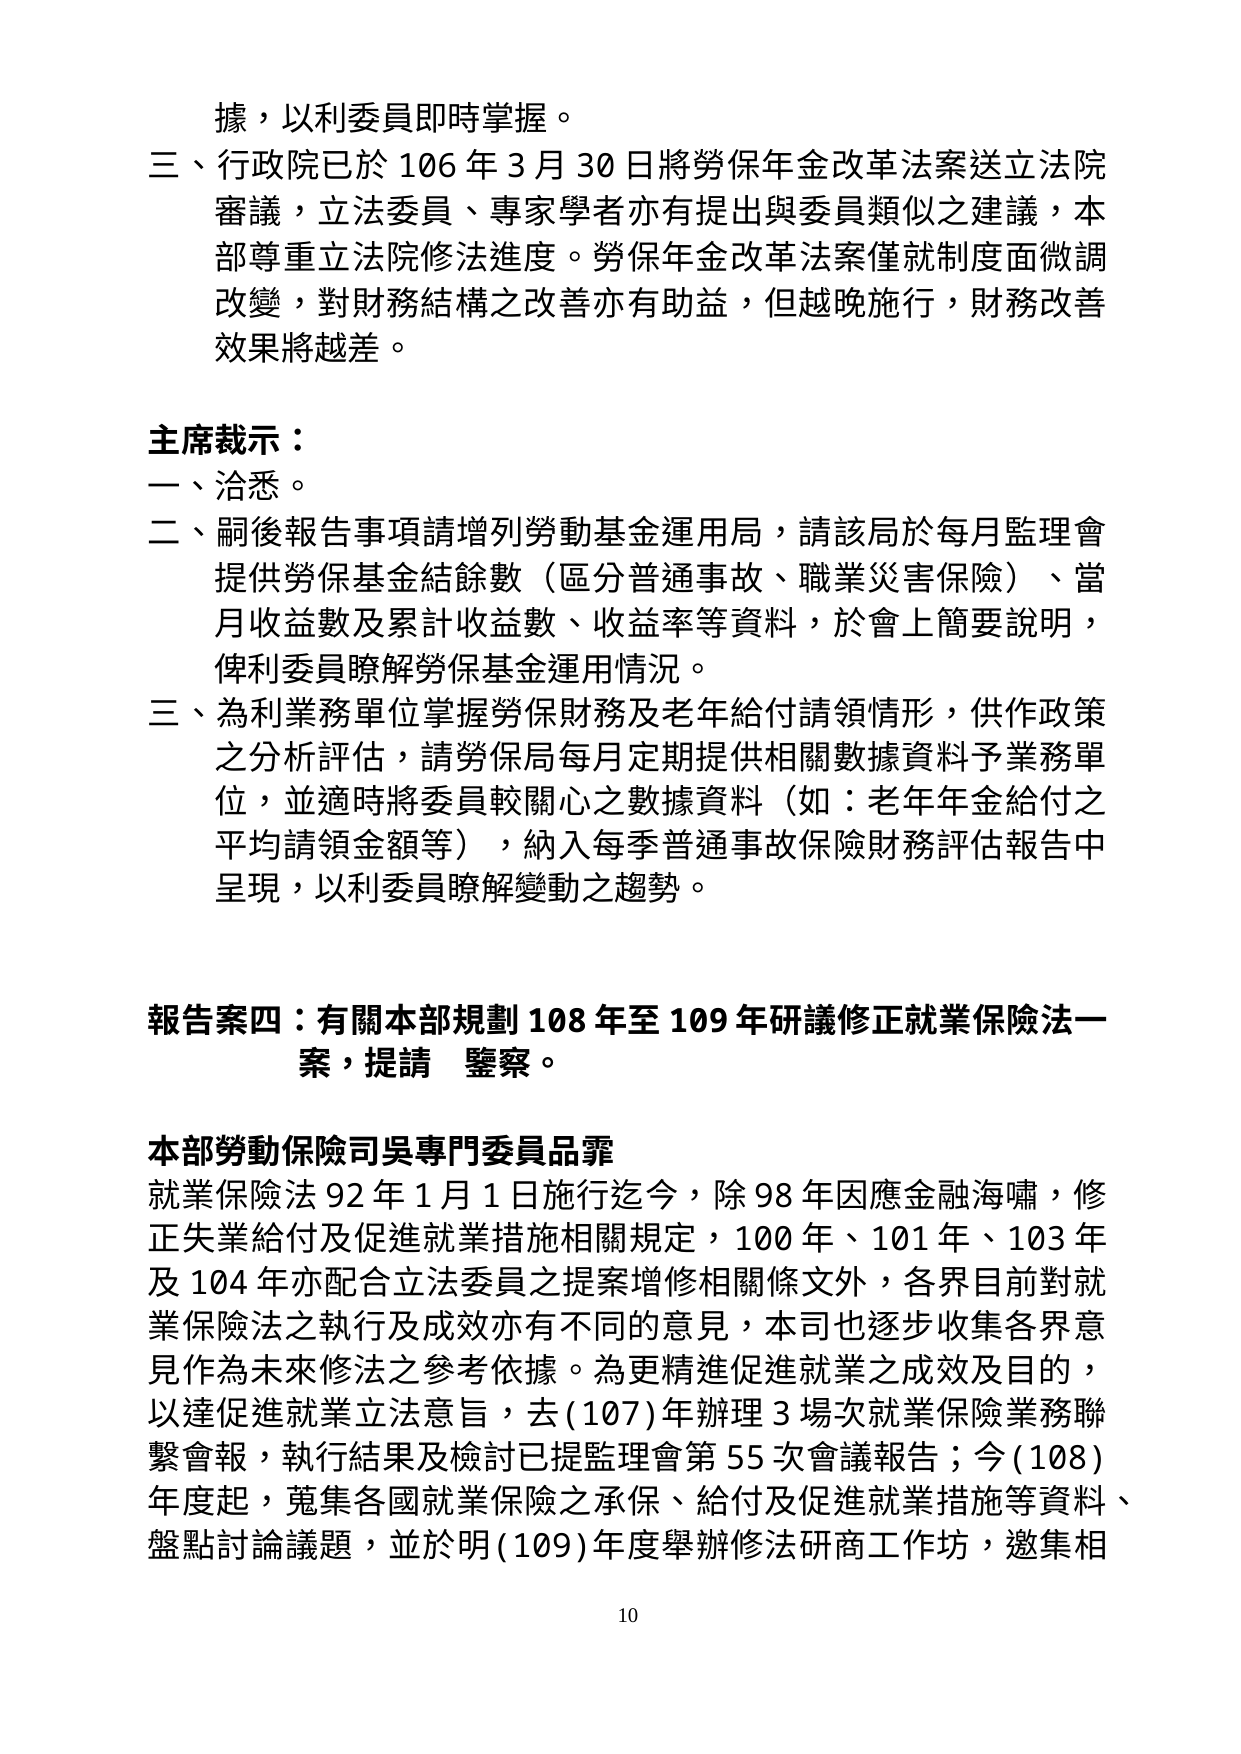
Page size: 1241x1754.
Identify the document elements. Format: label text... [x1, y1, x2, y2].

text 三、行政院已於106年3月30日將勞保年金改革法案送立法院審議，立法委員、專家學者亦有提出與委員類似之建議，本部尊重立法院修法進度。勞保年金改革法案僅就制度面微調改變，對財務結構之改善亦有助益，但越晚施行，財務改善效果將越差。 [148, 141, 1107, 370]
text 就業保險法92年1月1日施行迄今，除98年因應金融海嘯，修正失業給付及促進就業措施相關規定，100年、101年、103年及104年亦配合立法委員之提案增修相關條文外，各界目前對就業保險法之執行及成效亦有不同的意見，本司也逐步收集各界意見作為未來修法之參考依據。為更精進促進就業之成效及目的，以達促進就業立法意旨，去(107)年辦理3場次就業保險業務聯繫會報，執行結果及檢討已提監理會第55次會議報告；今(108)年度起，蒐集各國就業保險之承保、給付及促進就業措施等資料、盤點討論議題，並於明(109)年度舉辦修法研商工作坊，邀集相關專家學者及團體共同參與，於徵詢各界意見後提出具共識之修法條文，預定於明年進行相關法制作業。 [148, 1172, 1107, 1566]
text 據，以利委員即時掌握。 [148, 89, 1107, 141]
text 本部勞動保險司吳專門委員品霏 [148, 1128, 1107, 1172]
text 一、洽悉。 [148, 462, 1107, 507]
text 報告案四：有關本部規劃108年至109年研議修正就業保險法一案，提請 鑒察。 [148, 997, 1107, 1084]
text 二、嗣後報告事項請增列勞動基金運用局，請該局於每月監理會提供勞保基金結餘數（區分普通事故、職業災害保險）、當月收益數及累計收益數、收益率等資料，於會上簡要說明，俾利委員瞭解勞保基金運用情況。 [148, 507, 1107, 691]
text 主席裁示： [148, 416, 1107, 462]
text 三、為利業務單位掌握勞保財務及老年給付請領情形，供作政策之分析評估，請勞保局每月定期提供相關數據資料予業務單位，並適時將委員較關心之數據資料（如：老年年金給付之平均請領金額等），納入每季普通事故保險財務評估報告中呈現，以利委員瞭解變動之趨勢。 [148, 691, 1107, 909]
